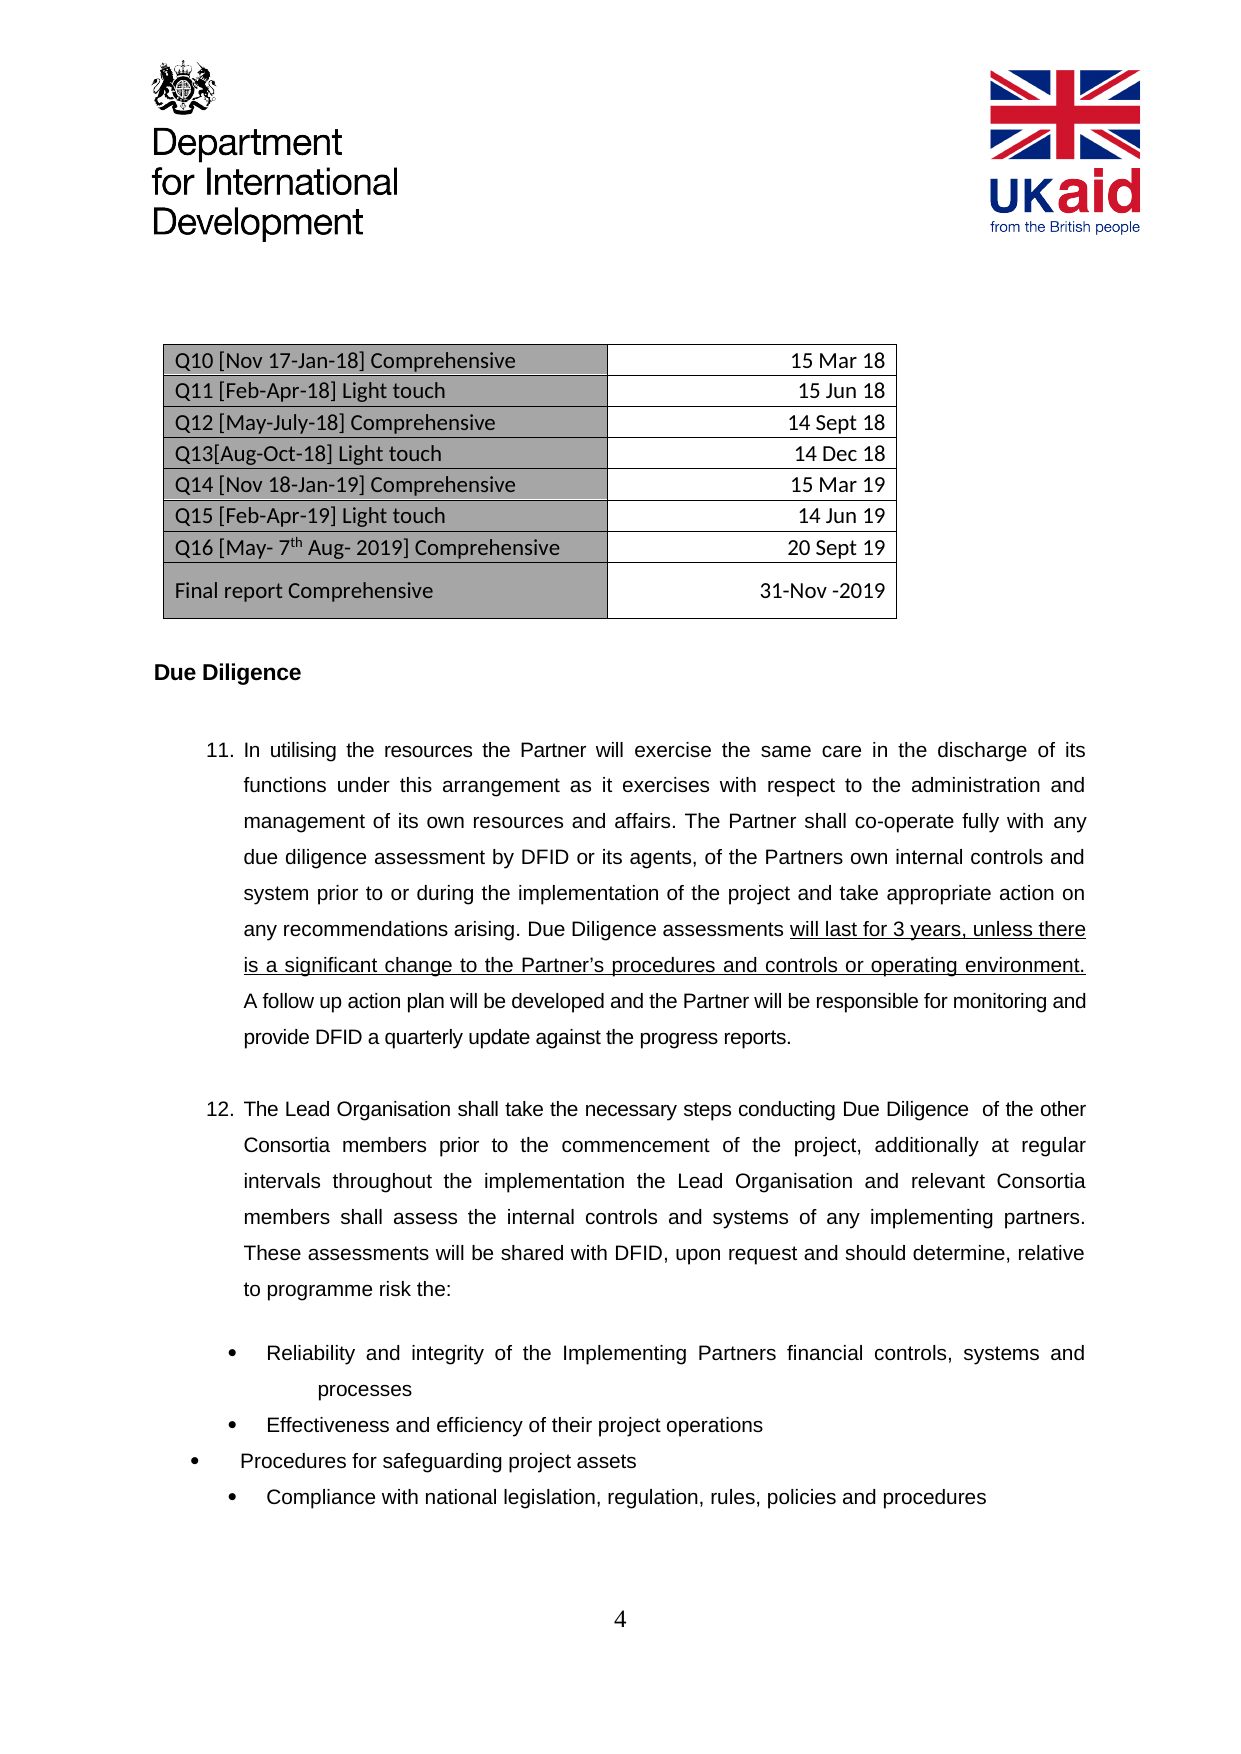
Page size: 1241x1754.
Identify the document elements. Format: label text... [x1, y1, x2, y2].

list Procedures for safeguarding project assets [191, 1449, 1087, 1473]
list Effectiveness and efficiency of their project operations [228, 1413, 1087, 1437]
table_cell Q14 [Nov 18-Jan-19] Comprehensive [164, 469, 607, 499]
table_cell Q11 [Feb-Apr-18] Light touch [164, 376, 607, 406]
table_cell Final report Comprehensive [164, 563, 607, 618]
table_cell 14 Sept 18 [608, 407, 896, 437]
list In utilising the resources the Partner will exercise the same care in the discharge of its functions under this arrangement as it exercises with respect to the administration and management of its own resources and affairs. The Partner shall co-operate fully with any due diligence assessment by DFID or its agents, of the Partners own internal controls and system prior to or during the implementation of the project and take appropriate action on any recommendations arising. Due Diligence assessments will last for 3 years, unless there is a significant change to the Partner’s procedures and controls or operating environment. A follow up action plan will be developed and the Partner will be responsible for monitoring and provide DFID a quarterly update against the progress reports. [206, 737, 1087, 1049]
table_cell Q13[Aug-Oct-18] Light touch [164, 438, 607, 468]
table_cell 20 Sept 19 [608, 532, 896, 562]
list The Lead Organisation shall take the necessary steps conducting Due Diligence of the other Consortia members prior to the commencement of the project, additionally at regular intervals throughout the implementation the Lead Organisation and relevant Consortia members shall assess the internal controls and systems of any implementing partners. These assessments will be shared with DFID, upon request and should determine, relative to programme risk the: [206, 1097, 1087, 1300]
list Reliability and integrity of the Implementing Partners financial controls, systems and processes [228, 1341, 1087, 1401]
list Compliance with national legislation, regulation, rules, policies and procedures [228, 1485, 1087, 1509]
table_cell Q10 [Nov 17-Jan-18] Comprehensive [164, 345, 607, 374]
text Due Diligence [153, 658, 1087, 685]
table_cell 15 Jun 18 [608, 376, 896, 406]
table_cell Q15 [Feb-Apr-19] Light touch [164, 501, 607, 531]
table_cell Q12 [May-July-18] Comprehensive [164, 407, 607, 437]
table_cell 31-Nov -2019 [608, 563, 896, 618]
table_cell 15 Mar 18 [608, 345, 896, 374]
table_cell 14 Jun 19 [608, 501, 896, 531]
table_cell 15 Mar 19 [608, 469, 896, 499]
table_cell Q16 [May- 7th Aug- 2019] Comprehensive [164, 532, 607, 562]
table_cell 14 Dec 18 [608, 438, 896, 468]
